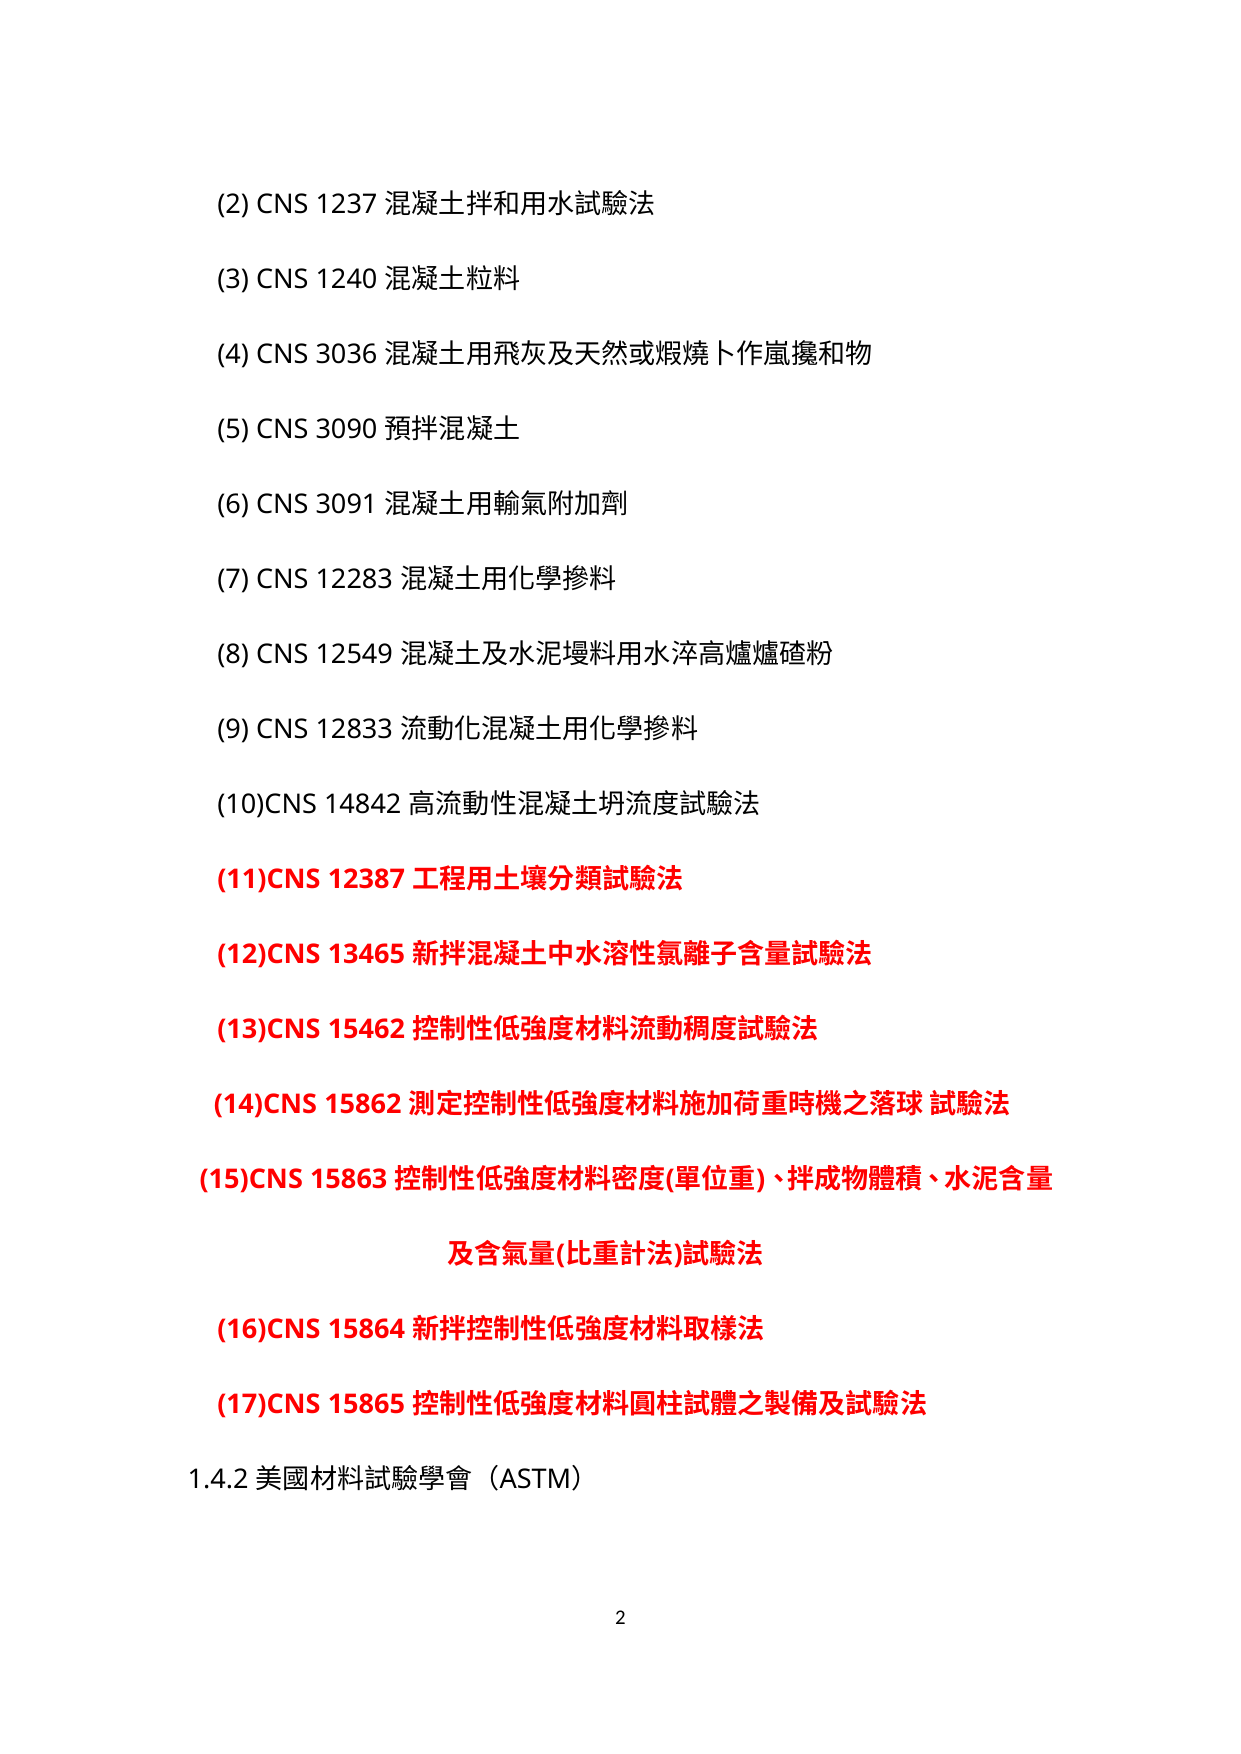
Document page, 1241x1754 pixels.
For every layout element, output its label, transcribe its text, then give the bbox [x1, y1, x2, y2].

text (8) CNS 12549 混凝土及水泥墁料用水淬高爐爐碴粉 [187, 614, 1053, 689]
text (3) CNS 1240 混凝土粒料 [187, 239, 1053, 314]
text (16)CNS 15864 新拌控制性低強度材料取樣法 [187, 1289, 1053, 1364]
text (4) CNS 3036 混凝土用飛灰及天然或煆燒卜作嵐攙和物 [187, 314, 1053, 389]
text (10)CNS 14842 高流動性混凝土坍流度試驗法 [187, 764, 1053, 839]
text (17)CNS 15865 控制性低強度材料圓柱試體之製備及試驗法 [187, 1364, 1053, 1439]
text (9) CNS 12833 流動化混凝土用化學摻料 [187, 689, 1053, 764]
text (7) CNS 12283 混凝土用化學摻料 [187, 539, 1053, 614]
text (13)CNS 15462 控制性低強度材料流動稠度試驗法 [187, 989, 1053, 1064]
text (2) CNS 1237 混凝土拌和用水試驗法 [187, 164, 1053, 239]
text 1.4.2 美國材料試驗學會（ASTM） [187, 1439, 1053, 1514]
text (11)CNS 12387 工程用土壤分類試驗法 [187, 839, 1053, 914]
text (12)CNS 13465 新拌混凝土中水溶性氯離子含量試驗法 [187, 914, 1053, 989]
text (6) CNS 3091 混凝土用輸氣附加劑 [187, 464, 1053, 539]
text (15)CNS 15863 控制性低強度材料密度(單位重)、拌成物體積、水泥含量及含氣量(比重計法)試驗法 [199, 1139, 1053, 1289]
text (5) CNS 3090 預拌混凝土 [187, 389, 1053, 464]
text (14)CNS 15862 測定控制性低強度材料施加荷重時機之落球 試驗法 [200, 1064, 1053, 1139]
